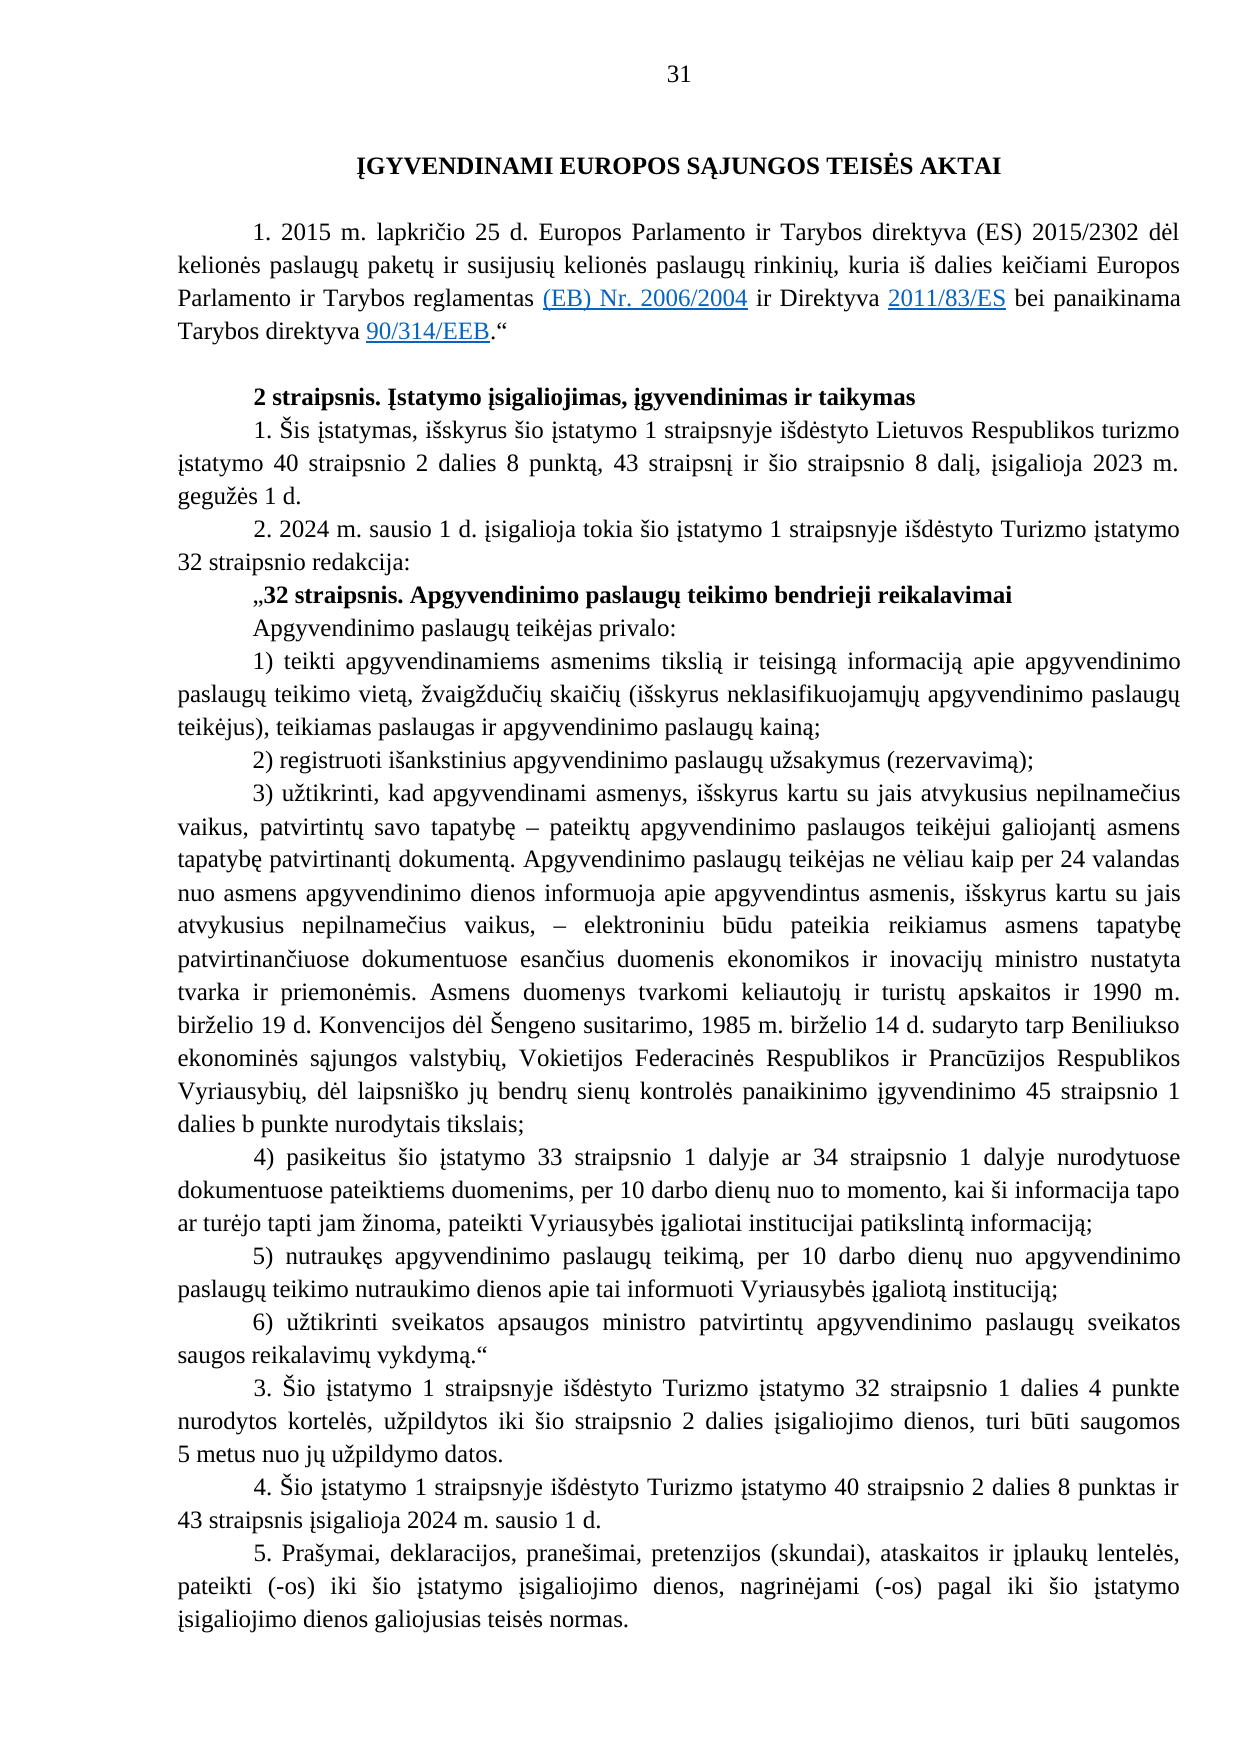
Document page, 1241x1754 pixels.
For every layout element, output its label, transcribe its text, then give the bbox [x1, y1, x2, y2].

text 2 straipsnis. Įstatymo įsigaliojimas, įgyvendinimas ir taikymas [177, 382, 1181, 411]
text 1) teikti apgyvendinamiems asmenims tikslią ir teisingą informaciją apie apgyvendinimo paslaugų teikimo vietą, žvaigždučių skaičių (išskyrus neklasifikuojamųjų apgyvendinimo paslaugų teikėjus), teikiamas paslaugas ir apgyvendinimo paslaugų kainą; [177, 646, 1181, 741]
text Apgyvendinimo paslaugų teikėjas privalo: [177, 613, 1181, 642]
text 3. Šio įstatymo 1 straipsnyje išdėstyto Turizmo įstatymo 32 straipsnio 1 dalies 4 punkte nurodytos kortelės, užpildytos iki šio straipsnio 2 dalies įsigaliojimo dienos, turi būti saugomos 5 metus nuo jų užpildymo datos. [177, 1373, 1181, 1468]
text ĮGYVENDINAMI EUROPOS SĄJUNGOS TEISĖS AKTAI [177, 151, 1181, 180]
text 4. Šio įstatymo 1 straipsnyje išdėstyto Turizmo įstatymo 40 straipsnio 2 dalies 8 punktas ir 43 straipsnis įsigalioja 2024 m. sausio 1 d. [177, 1472, 1181, 1534]
text 2) registruoti išankstinius apgyvendinimo paslaugų užsakymus (rezervavimą); [177, 746, 1181, 774]
text 5. Prašymai, deklaracijos, pranešimai, pretenzijos (skundai), ataskaitos ir įplaukų lentelės, pateikti (-os) iki šio įstatymo įsigaliojimo dienos, nagrinėjami (-os) pagal iki šio įstatymo įsigaliojimo dienos galiojusias teisės normas. [177, 1538, 1181, 1633]
text 6) užtikrinti sveikatos apsaugos ministro patvirtintų apgyvendinimo paslaugų sveikatos saugos reikalavimų vykdymą.“ [177, 1307, 1181, 1369]
text 1. 2015 m. lapkričio 25 d. Europos Parlamento ir Tarybos direktyva (ES) 2015/2302 dėl kelionės paslaugų paketų ir susijusių kelionės paslaugų rinkinių, kuria iš dalies keičiami Europos Parlamento ir Tarybos reglamentas (EB) Nr. 2006/2004 ir Direktyva 2011/83/ES bei panaikinama Tarybos direktyva 90/314/EEB.“ [177, 217, 1181, 345]
text 4) pasikeitus šio įstatymo 33 straipsnio 1 dalyje ar 34 straipsnio 1 dalyje nurodytuose dokumentuose pateiktiems duomenims, per 10 darbo dienų nuo to momento, kai ši informacija tapo ar turėjo tapti jam žinoma, pateikti Vyriausybės įgaliotai institucijai patikslintą informaciją; [177, 1142, 1181, 1237]
text 1. Šis įstatymas, išskyrus šio įstatymo 1 straipsnyje išdėstyto Lietuvos Respublikos turizmo įstatymo 40 straipsnio 2 dalies 8 punktą, 43 straipsnį ir šio straipsnio 8 dalį, įsigalioja 2023 m. gegužės 1 d. [177, 415, 1181, 510]
text „32 straipsnis. Apgyvendinimo paslaugų teikimo bendrieji reikalavimai [177, 580, 1181, 609]
text 3) užtikrinti, kad apgyvendinami asmenys, išskyrus kartu su jais atvykusius nepilnamečius vaikus, patvirtintų savo tapatybę – pateiktų apgyvendinimo paslaugos teikėjui galiojantį asmens tapatybę patvirtinantį dokumentą. Apgyvendinimo paslaugų teikėjas ne vėliau kaip per 24 valandas nuo asmens apgyvendinimo dienos informuoja apie apgyvendintus asmenis, išskyrus kartu su jais atvykusius nepilnamečius vaikus, – elektroniniu būdu pateikia reikiamus asmens tapatybę patvirtinančiuose dokumentuose esančius duomenis ekonomikos ir inovacijų ministro nustatyta tvarka ir priemonėmis. Asmens duomenys tvarkomi keliautojų ir turistų apskaitos ir 1990 m. birželio 19 d. Konvencijos dėl Šengeno susitarimo, 1985 m. birželio 14 d. sudaryto tarp Beniliukso ekonominės sąjungos valstybių, Vokietijos Federacinės Respublikos ir Prancūzijos Respublikos Vyriausybių, dėl laipsniško jų bendrų sienų kontrolės panaikinimo įgyvendinimo 45 straipsnio 1 dalies b punkte nurodytais tikslais; [177, 778, 1181, 1137]
text 2. 2024 m. sausio 1 d. įsigalioja tokia šio įstatymo 1 straipsnyje išdėstyto Turizmo įstatymo 32 straipsnio redakcija: [177, 514, 1181, 576]
text 5) nutraukęs apgyvendinimo paslaugų teikimą, per 10 darbo dienų nuo apgyvendinimo paslaugų teikimo nutraukimo dienos apie tai informuoti Vyriausybės įgaliotą instituciją; [177, 1241, 1181, 1303]
